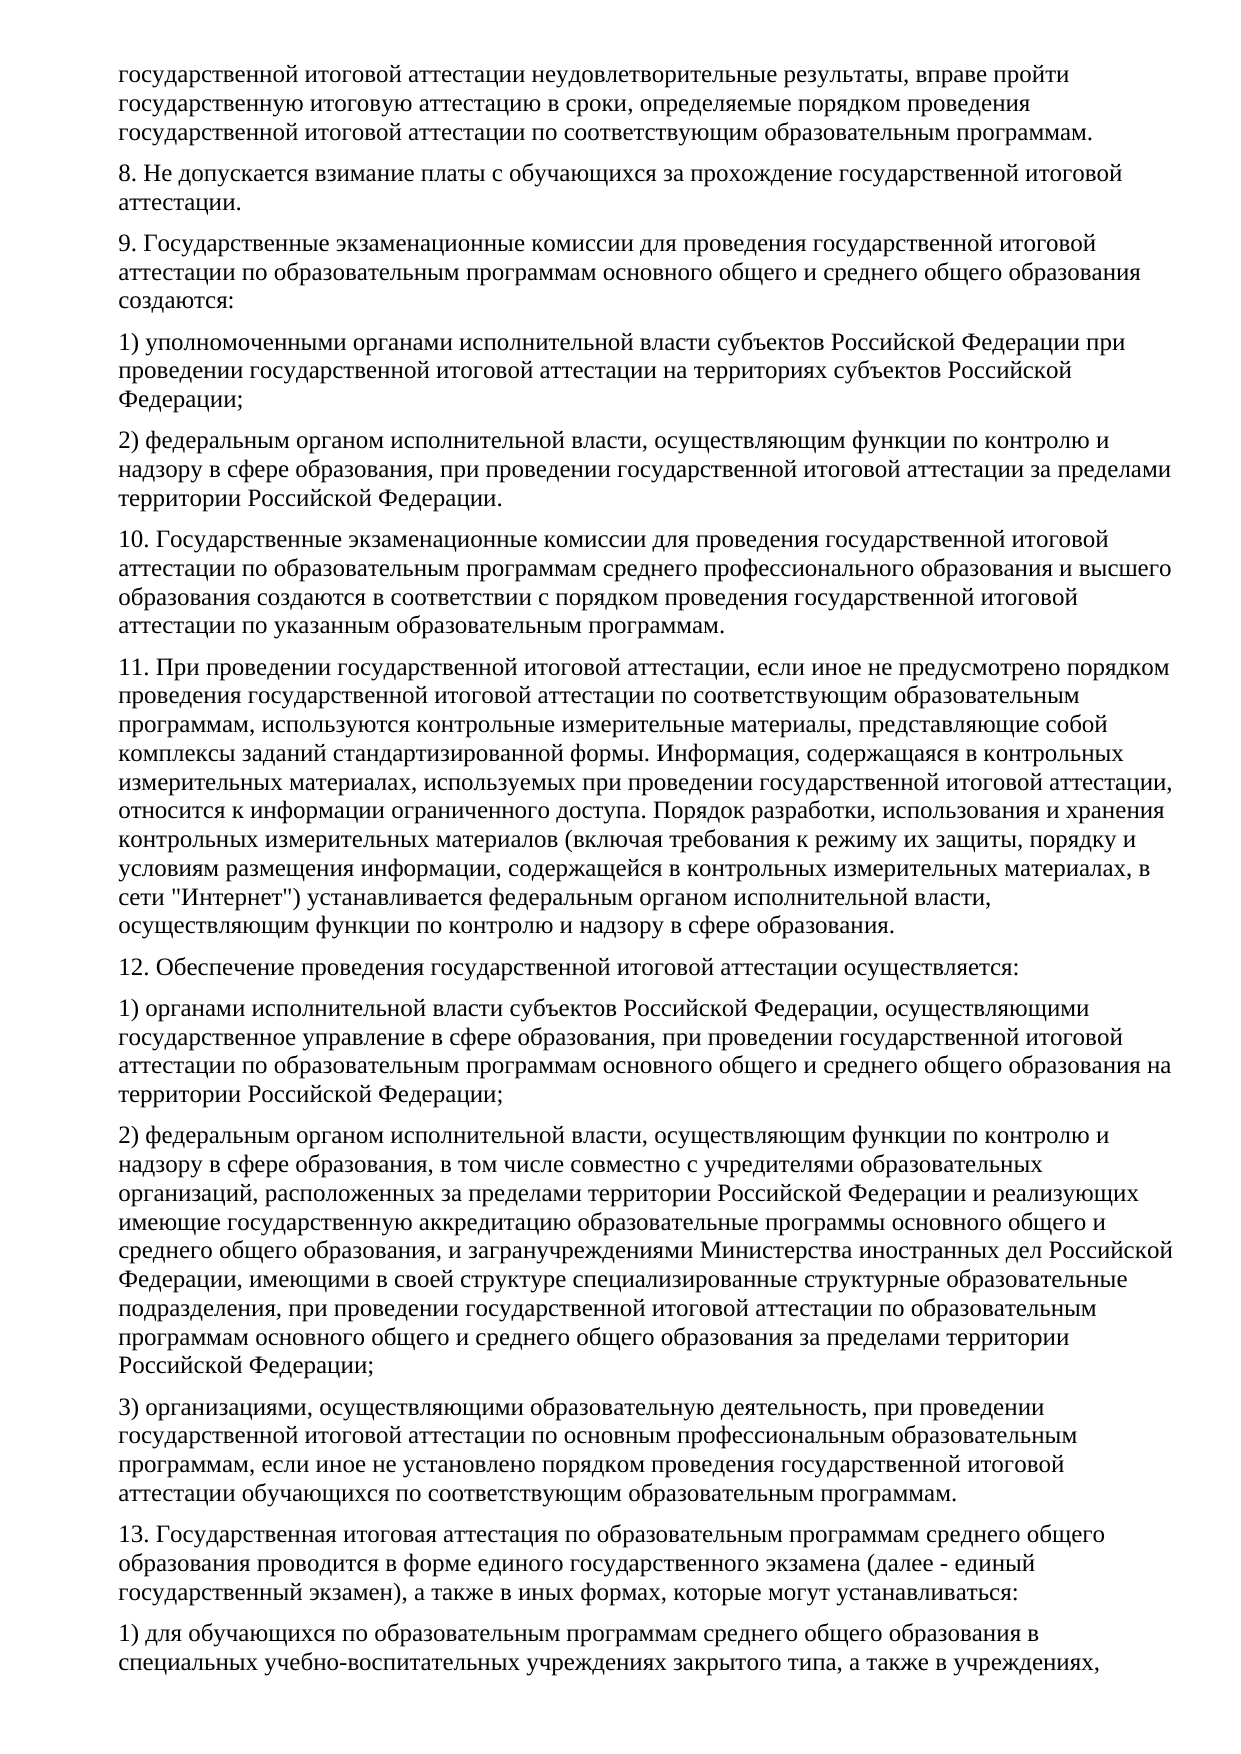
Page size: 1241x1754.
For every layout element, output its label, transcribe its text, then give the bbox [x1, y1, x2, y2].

text государственной итоговой аттестации неудовлетворительные результаты, вправе пройти государственную итоговую аттестацию в сроки, определяемые порядком проведения государственной итоговой аттестации по соответствующим образовательным программам. [118, 59, 1181, 145]
text 11. При проведении государственной итоговой аттестации, если иное не предусмотрено порядком проведения государственной итоговой аттестации по соответствующим образовательным программам, используются контрольные измерительные материалы, представляющие собой комплексы заданий стандартизированной формы. Информация, содержащаяся в контрольных измерительных материалах, используемых при проведении государственной итоговой аттестации, относится к информации ограниченного доступа. Порядок разработки, использования и хранения контрольных измерительных материалов (включая требования к режиму их защиты, порядку и условиям размещения информации, содержащейся в контрольных измерительных материалах, в сети "Интернет") устанавливается федеральным органом исполнительной власти, осуществляющим функции по контролю и надзору в сфере образования. [118, 652, 1181, 939]
text 9. Государственные экзаменационные комиссии для проведения государственной итоговой аттестации по образовательным программам основного общего и среднего общего образования создаются: [118, 228, 1181, 314]
text 1) для обучающихся по образовательным программам среднего общего образования в специальных учебно-воспитательных учреждениях закрытого типа, а также в учреждениях, [118, 1618, 1181, 1675]
text 2) федеральным органом исполнительной власти, осуществляющим функции по контролю и надзору в сфере образования, в том числе совместно с учредителями образовательных организаций, расположенных за пределами территории Российской Федерации и реализующих имеющие государственную аккредитацию образовательные программы основного общего и среднего общего образования, и загранучреждениями Министерства иностранных дел Российской Федерации, имеющими в своей структуре специализированные структурные образовательные подразделения, при проведении государственной итоговой аттестации по образовательным программам основного общего и среднего общего образования за пределами территории Российской Федерации; [118, 1120, 1181, 1379]
text 13. Государственная итоговая аттестация по образовательным программам среднего общего образования проводится в форме единого государственного экзамена (далее - единый государственный экзамен), а также в иных формах, которые могут устанавливаться: [118, 1519, 1181, 1605]
text 10. Государственные экзаменационные комиссии для проведения государственной итоговой аттестации по образовательным программам среднего профессионального образования и высшего образования создаются в соответствии с порядком проведения государственной итоговой аттестации по указанным образовательным программам. [118, 524, 1181, 639]
text 1) уполномоченными органами исполнительной власти субъектов Российской Федерации при проведении государственной итоговой аттестации на территориях субъектов Российской Федерации; [118, 327, 1181, 413]
text 3) организациями, осуществляющими образовательную деятельность, при проведении государственной итоговой аттестации по основным профессиональным образовательным программам, если иное не установлено порядком проведения государственной итоговой аттестации обучающихся по соответствующим образовательным программам. [118, 1392, 1181, 1507]
text 8. Не допускается взимание платы с обучающихся за прохождение государственной итоговой аттестации. [118, 158, 1181, 215]
text 12. Обеспечение проведения государственной итоговой аттестации осуществляется: [118, 952, 1181, 980]
text 1) органами исполнительной власти субъектов Российской Федерации, осуществляющими государственное управление в сфере образования, при проведении государственной итоговой аттестации по образовательным программам основного общего и среднего общего образования на территории Российской Федерации; [118, 993, 1181, 1108]
text 2) федеральным органом исполнительной власти, осуществляющим функции по контролю и надзору в сфере образования, при проведении государственной итоговой аттестации за пределами территории Российской Федерации. [118, 425, 1181, 512]
